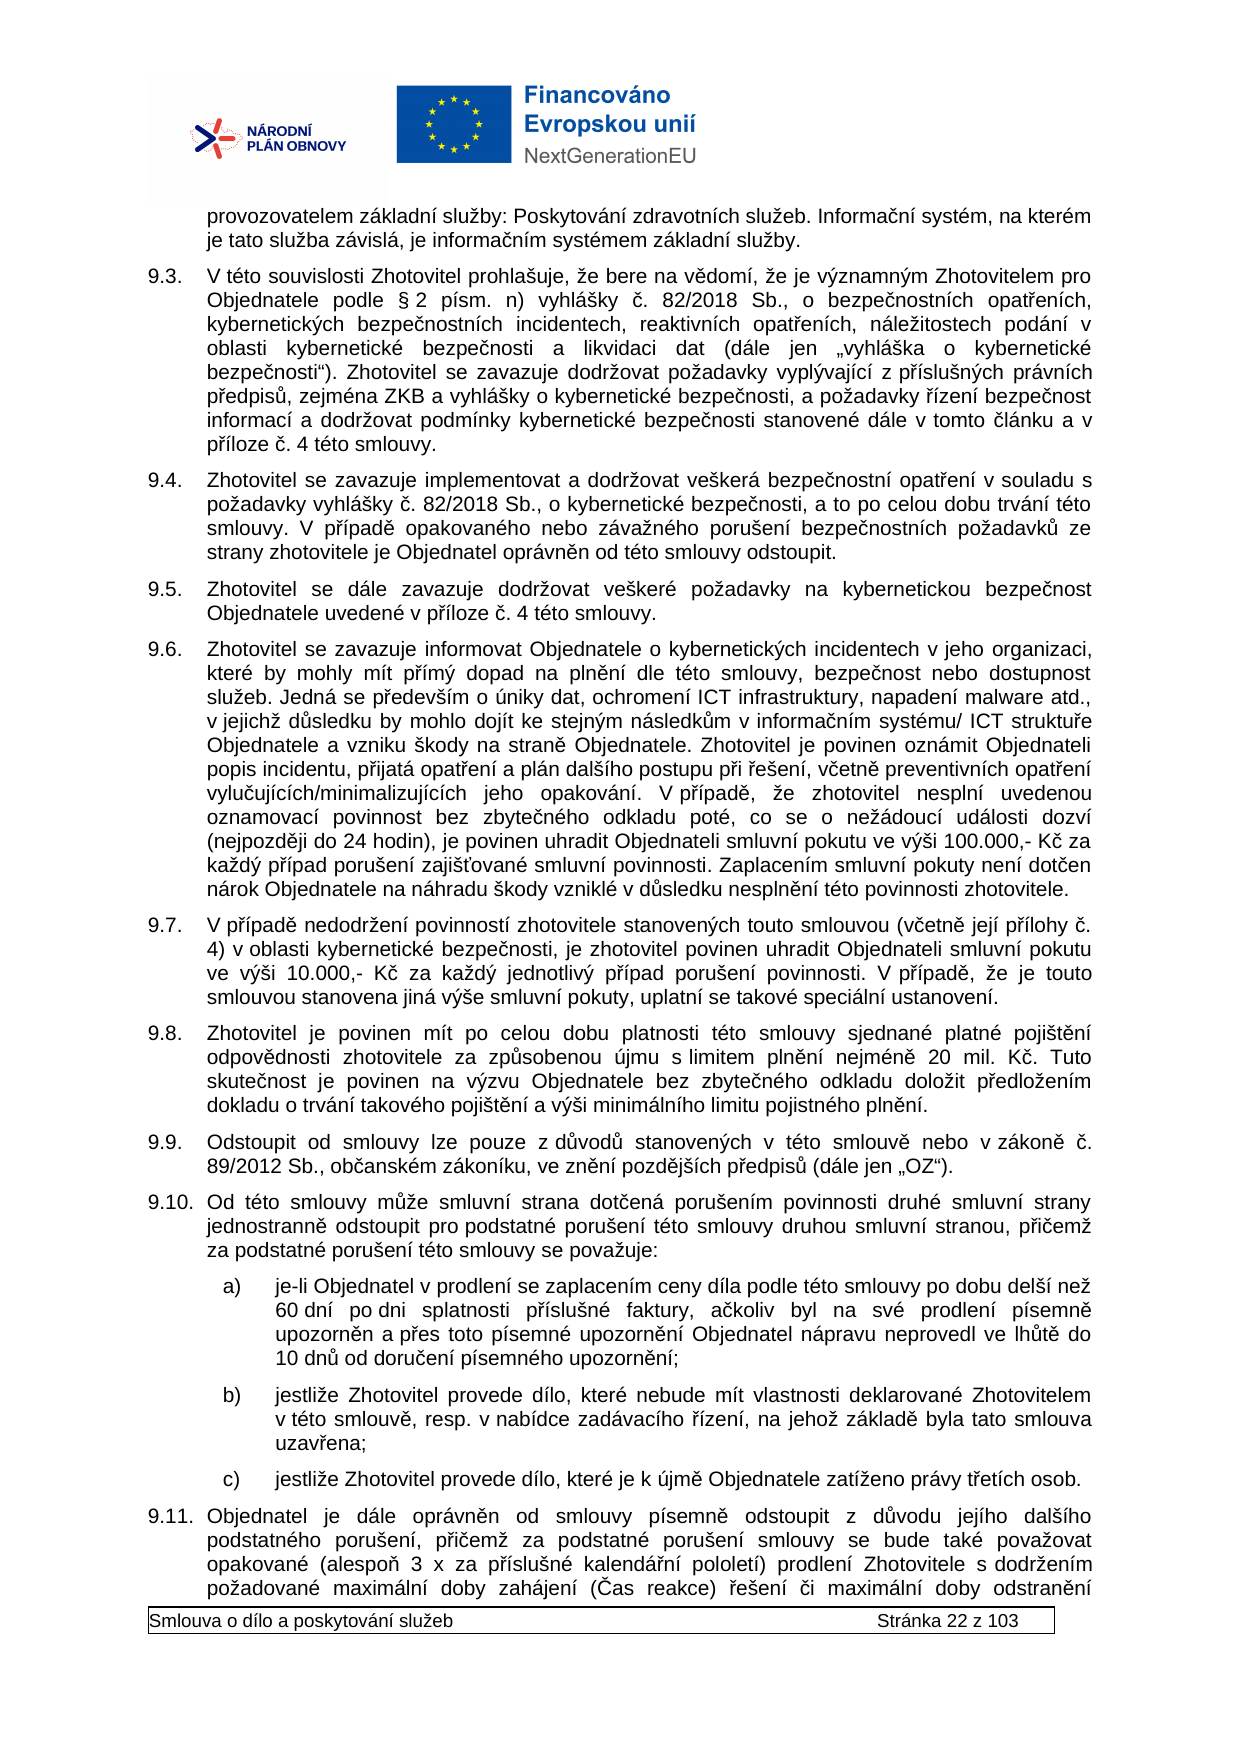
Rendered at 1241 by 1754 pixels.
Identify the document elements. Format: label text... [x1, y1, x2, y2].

list je-li Objednatel v prodlení se zaplacením ceny díla podle této smlouvy po dobu delší než 60 dní po dni splatnosti příslušné faktury, ačkoliv byl na své prodlení písemně upozorněn a přes toto písemné upozornění Objednatel nápravu neprovedl ve lhůtě do 10 dnů od doručení písemného upozornění; [223, 1274, 1093, 1370]
list V této souvislosti Zhotovitel prohlašuje, že bere na vědomí, že je významným Zhotovitelem pro Objednatele podle § 2 písm. n) vyhlášky č. 82/2018 Sb., o bezpečnostních opatřeních, kybernetických bezpečnostních incidentech, reaktivních opatřeních, náležitostech podání v oblasti kybernetické bezpečnosti a likvidaci dat (dále jen „vyhláška o kybernetické bezpečnosti“). Zhotovitel se zavazuje dodržovat požadavky vyplývající z příslušných právních předpisů, zejména ZKB a vyhlášky o kybernetické bezpečnosti, a požadavky řízení bezpečnost informací a dodržovat podmínky kybernetické bezpečnosti stanovené dále v tomto článku a v příloze č. 4 této smlouvy. [148, 264, 1093, 456]
list provozovatelem základní služby: Poskytování zdravotních služeb. Informační systém, na kterém je tato služba závislá, je informačním systémem základní služby. [148, 203, 1093, 251]
list jestliže Zhotovitel provede dílo, které je k újmě Objednatele zatíženo právy třetích osob. [223, 1467, 1093, 1491]
list Odstoupit od smlouvy lze pouze z důvodů stanovených v této smlouvě nebo v zákoně č. 89/2012 Sb., občanském zákoníku, ve znění pozdějších předpisů (dále jen „OZ“). [148, 1129, 1093, 1177]
list jestliže Zhotovitel provede dílo, které nebude mít vlastnosti deklarované Zhotovitelem v této smlouvě, resp. v nabídce zadávacího řízení, na jehož základě byla tato smlouva uzavřena; [223, 1383, 1093, 1454]
list Zhotovitel se dále zavazuje dodržovat veškeré požadavky na kybernetickou bezpečnost Objednatele uvedené v příloze č. 4 této smlouvy. [148, 576, 1093, 624]
list V případě nedodržení povinností zhotovitele stanovených touto smlouvou (včetně její přílohy č. 4) v oblasti kybernetické bezpečnosti, je zhotovitel povinen uhradit Objednateli smluvní pokutu ve výši 10.000,- Kč za každý jednotlivý případ porušení povinnosti. V případě, že je touto smlouvou stanovena jiná výše smluvní pokuty, uplatní se takové speciální ustanovení. [148, 913, 1093, 1009]
list Zhotovitel je povinen mít po celou dobu platnosti této smlouvy sjednané platné pojištění odpovědnosti zhotovitele za způsobenou újmu s limitem plnění nejméně 20 mil. Kč. Tuto skutečnost je povinen na výzvu Objednatele bez zbytečného odkladu doložit předložením dokladu o trvání takového pojištění a výši minimálního limitu pojistného plnění. [148, 1021, 1093, 1117]
list Objednatel je dále oprávněn od smlouvy písemně odstoupit z důvodu jejího dalšího podstatného porušení, přičemž za podstatné porušení smlouvy se bude také považovat opakované (alespoň 3 x za příslušné kalendářní pololetí) prodlení Zhotovitele s dodržením požadované maximální doby zahájení (Čas reakce) řešení či maximální doby odstranění [148, 1503, 1093, 1599]
list Zhotovitel se zavazuje informovat Objednatele o kybernetických incidentech v jeho organizaci, které by mohly mít přímý dopad na plnění dle této smlouvy, bezpečnost nebo dostupnost služeb. Jedná se především o úniky dat, ochromení ICT infrastruktury, napadení malware atd., v jejichž důsledku by mohlo dojít ke stejným následkům v informačním systému/ ICT struktuře Objednatele a vzniku škody na straně Objednatele. Zhotovitel je povinen oznámit Objednateli popis incidentu, přijatá opatření a plán dalšího postupu při řešení, včetně preventivních opatření vylučujících/minimalizujících jeho opakování. V případě, že zhotovitel nesplní uvedenou oznamovací povinnost bez zbytečného odkladu poté, co se o nežádoucí události dozví (nejpozději do 24 hodin), je povinen uhradit Objednateli smluvní pokutu ve výši 100.000,- Kč za každý případ porušení zajišťované smluvní povinnosti. Zaplacením smluvní pokuty není dotčen nárok Objednatele na náhradu škody vzniklé v důsledku nesplnění této povinnosti zhotovitele. [148, 637, 1093, 900]
list Od této smlouvy může smluvní strana dotčená porušením povinnosti druhé smluvní strany jednostranně odstoupit pro podstatné porušení této smlouvy druhou smluvní stranou, přičemž za podstatné porušení této smlouvy se považuje: [148, 1190, 1093, 1262]
list Zhotovitel se zavazuje implementovat a dodržovat veškerá bezpečnostní opatření v souladu s požadavky vyhlášky č. 82/2018 Sb., o kybernetické bezpečnosti, a to po celou dobu trvání této smlouvy. V případě opakovaného nebo závažného porušení bezpečnostních požadavků ze strany zhotovitele je Objednatel oprávněn od této smlouvy odstoupit. [148, 468, 1093, 564]
